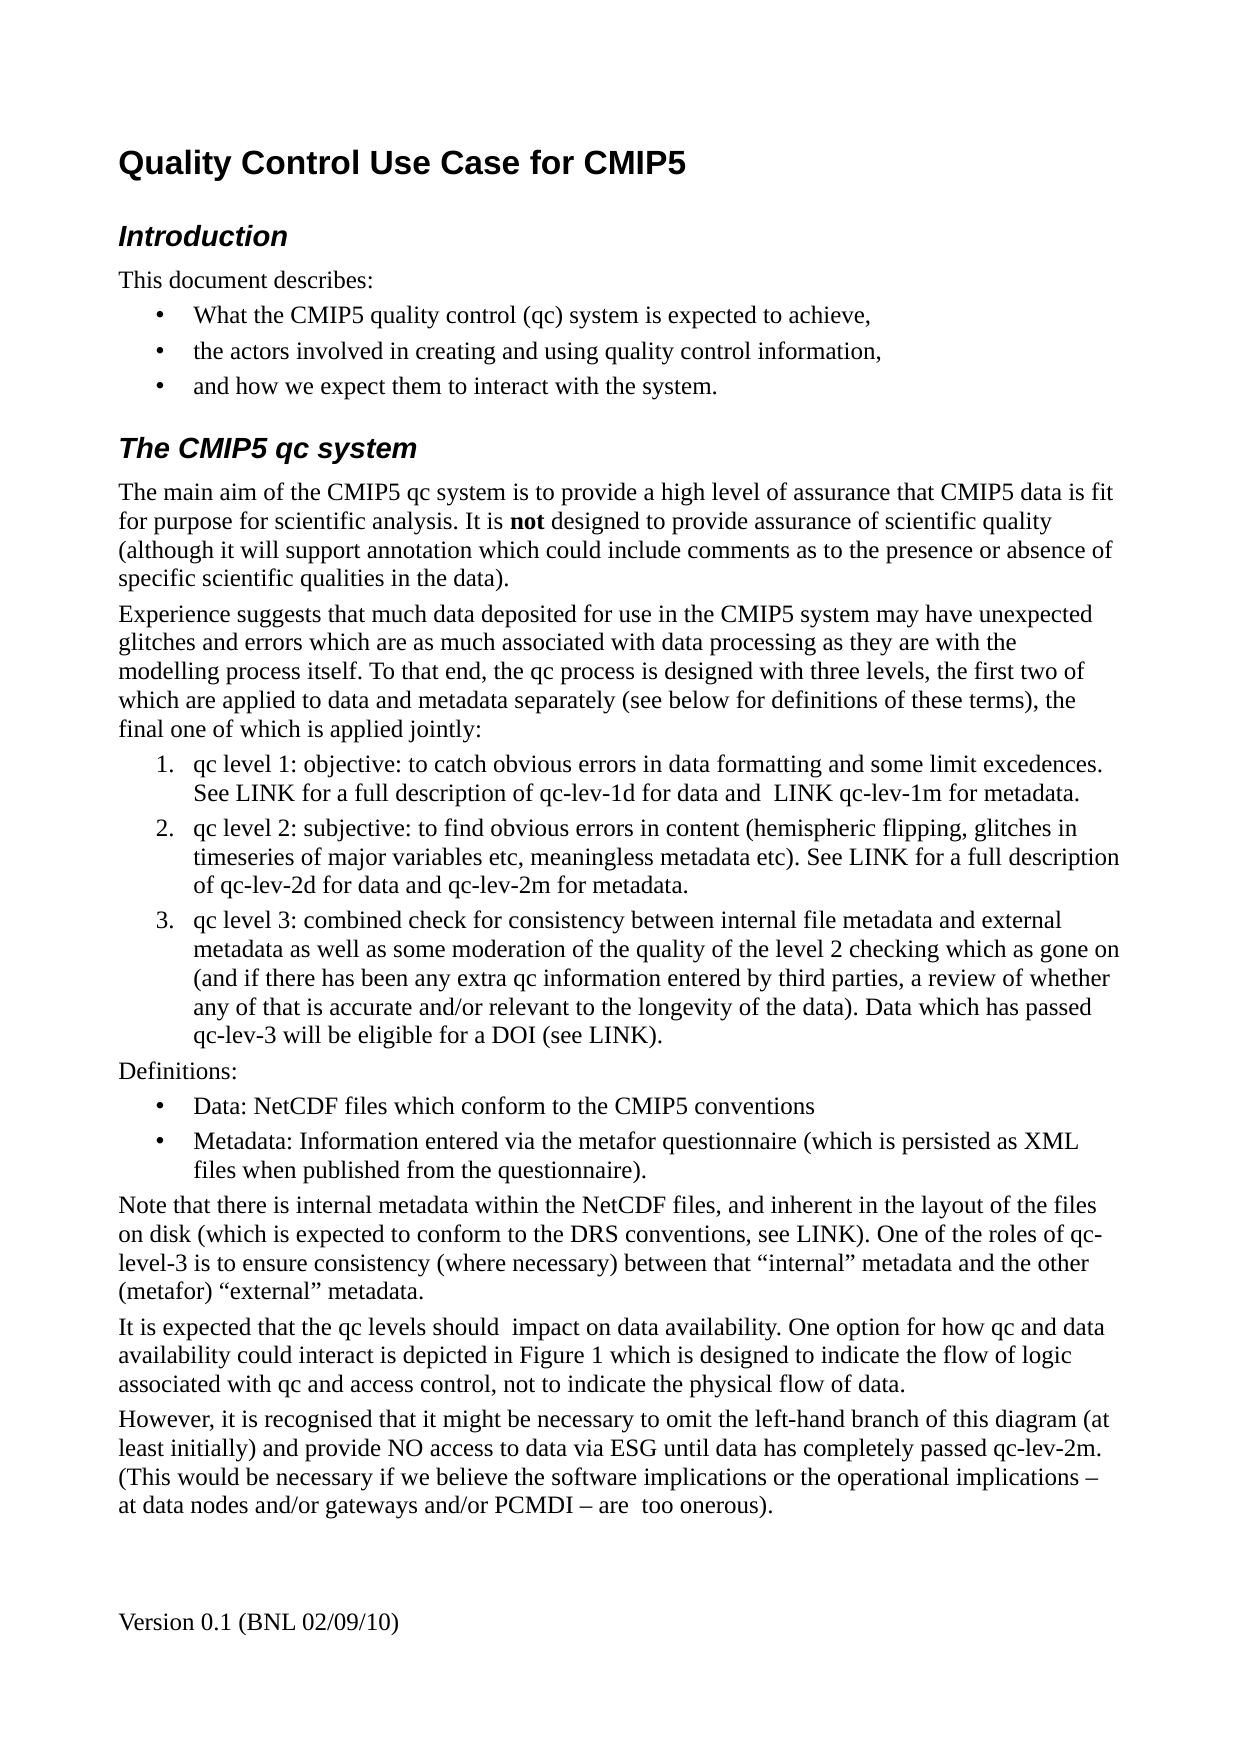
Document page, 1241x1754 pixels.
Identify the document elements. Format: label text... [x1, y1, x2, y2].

text Experience suggests that much data deposited for use in the CMIP5 system may have unexpected glitches and errors which are as much associated with data processing as they are with the modelling process itself. To that end, the qc process is designed with three levels, the first two of which are applied to data and metadata separately (see below for definitions of these terms), the final one of which is applied jointly: [118, 599, 1122, 742]
text However, it is recognised that it might be necessary to omit the left-hand branch of this diagram (at least initially) and provide NO access to data via ESG until data has completely passed qc-lev-2m. (This would be necessary if we believe the software implications or the operational implications – at data nodes and/or gateways and/or PCMDI – are too onerous). [118, 1404, 1122, 1519]
subtitle Quality Control Use Case for CMIP5 [118, 143, 1122, 182]
list qc level 3: combined check for consistency between internal file metadata and external metadata as well as some moderation of the quality of the level 2 checking which as gone on (and if there has been any extra qc information entered by third parties, a review of whether any of that is accurate and/or relevant to the longevity of the data). Data which has passed qc-lev-3 will be eligible for a DOI (see LINK). [156, 906, 1122, 1049]
list qc level 2: subjective: to find obvious errors in content (hemispheric flipping, glitches in timeseries of major variables etc, meaningless metadata etc). See LINK for a full description of qc-lev-2d for data and qc-lev-2m for metadata. [156, 813, 1122, 899]
text The main aim of the CMIP5 qc system is to provide a high level of assurance that CMIP5 data is fit for purpose for scientific analysis. It is not designed to provide assurance of scientific quality (although it will support annotation which could include comments as to the presence or absence of specific scientific qualities in the data). [118, 477, 1122, 592]
list Data: NetCDF files which conform to the CMIP5 conventions [156, 1091, 1122, 1120]
list qc level 1: objective: to catch obvious errors in data formatting and some limit excedences. See LINK for a full description of qc-lev-1d for data and LINK qc-lev-1m for metadata. [156, 749, 1122, 806]
subtitle The CMIP5 qc system [118, 431, 1122, 465]
list the actors involved in creating and using quality control information, [156, 336, 1122, 364]
text Definitions: [118, 1056, 1122, 1084]
list What the CMIP5 quality control (qc) system is expected to achieve, [156, 301, 1122, 329]
list Metadata: Information entered via the metafor questionnaire (which is persisted as XML files when published from the questionnaire). [156, 1126, 1122, 1184]
subtitle Introduction [118, 219, 1122, 253]
text It is expected that the qc levels should impact on data availability. One option for how qc and data availability could interact is depicted in Figure 1 which is designed to indicate the flow of logic associated with qc and access control, not to indicate the physical flow of data. [118, 1312, 1122, 1398]
list and how we expect them to interact with the system. [156, 371, 1122, 400]
text Note that there is internal metadata within the NetCDF files, and inherent in the layout of the files on disk (which is expected to conform to the DRS conventions, see LINK). One of the roles of qc-level-3 is to ensure consistency (where necessary) between that “internal” metadata and the other (metafor) “external” metadata. [118, 1190, 1122, 1305]
text This document describes: [118, 265, 1122, 294]
